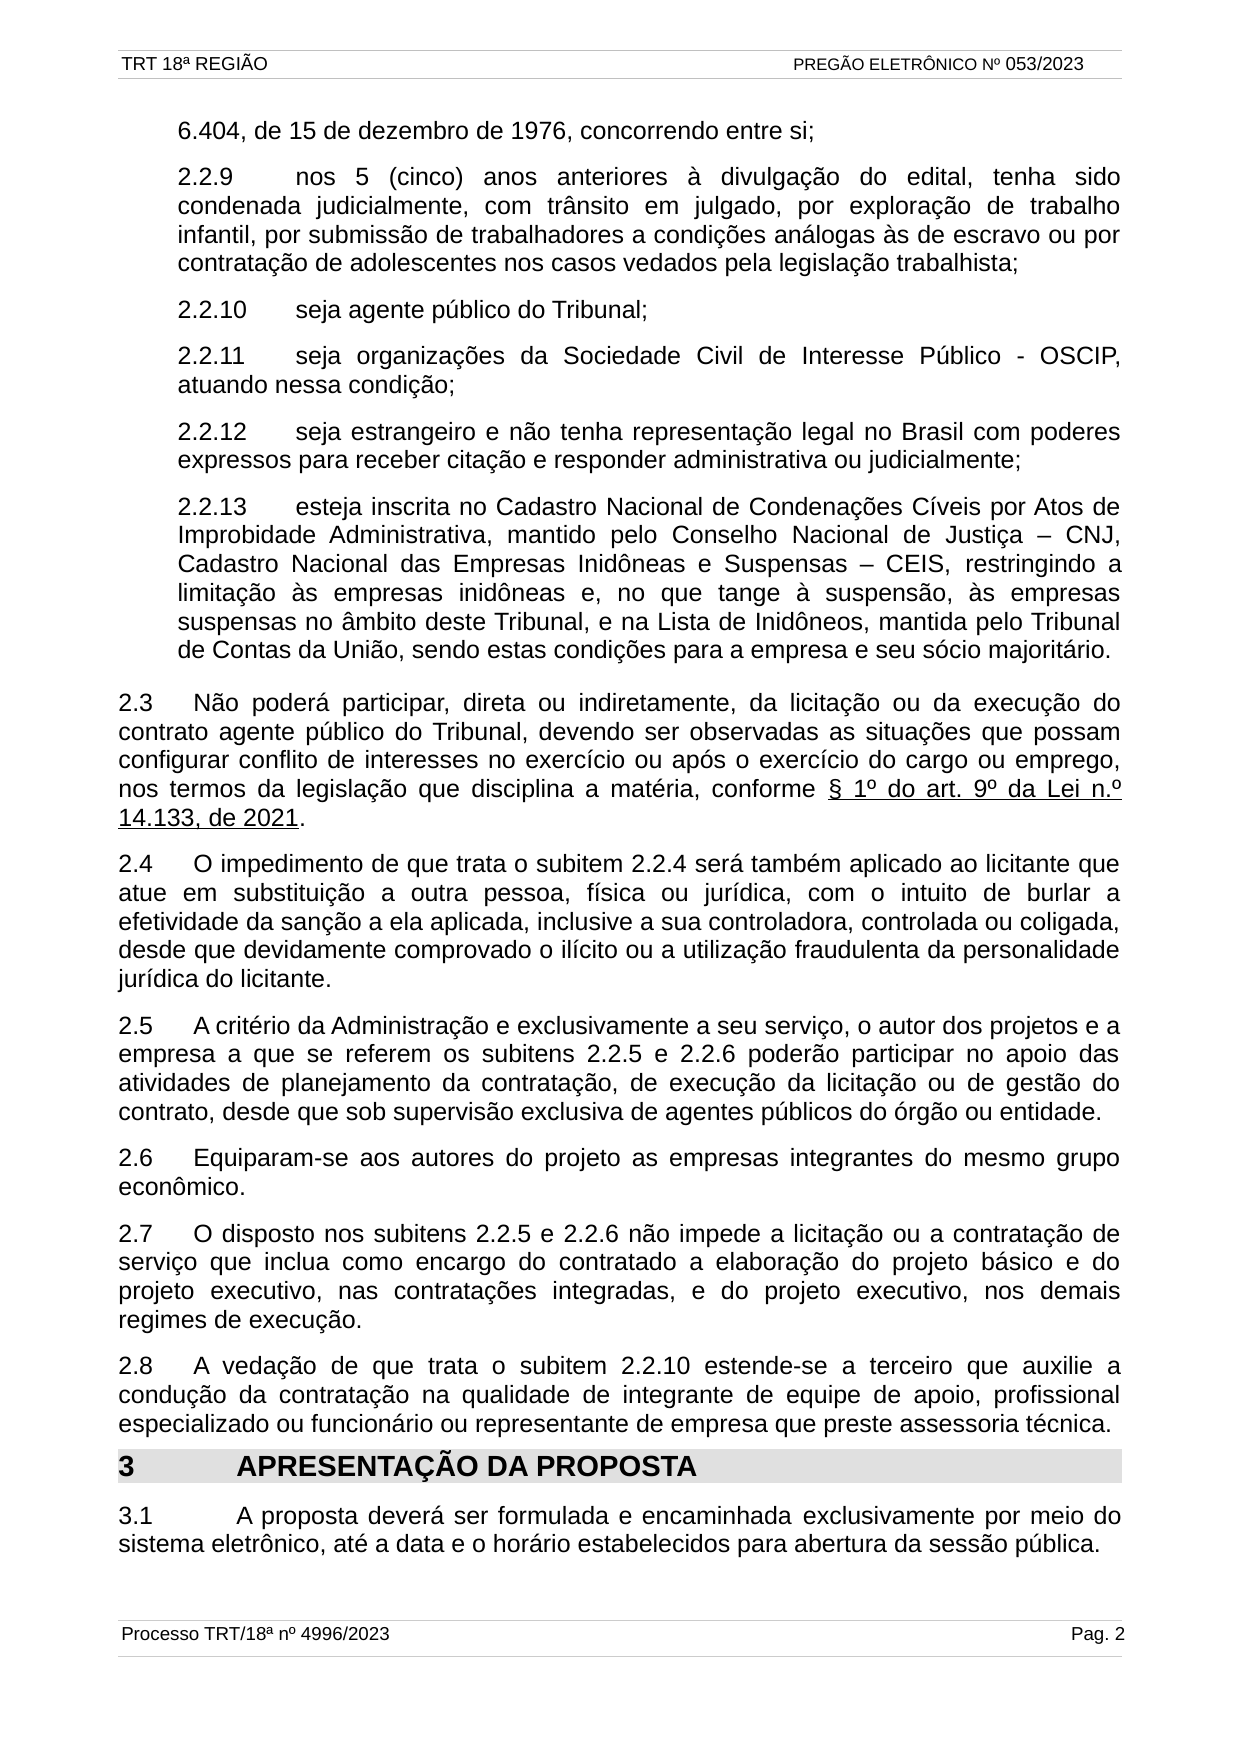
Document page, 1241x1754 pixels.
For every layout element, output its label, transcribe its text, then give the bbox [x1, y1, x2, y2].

text 2.2.11 seja organizações da Sociedade Civil de Interesse Público - OSCIP, atuando nessa condição; [177, 341, 1122, 399]
text 2.4 O impedimento de que trata o subitem 2.2.4 será também aplicado ao licitante que atue em substituição a outra pessoa, física ou jurídica, com o intuito de burlar a efetividade da sanção a ela aplicada, inclusive a sua controladora, controlada ou coligada, desde que devidamente comprovado o ilícito ou a utilização fraudulenta da personalidade jurídica do licitante. [118, 849, 1122, 993]
text 2.6 Equiparam-se aos autores do projeto as empresas integrantes do mesmo grupo econômico. [118, 1143, 1122, 1201]
text 3 APRESENTAÇÃO DA PROPOSTA [118, 1449, 1122, 1483]
text 2.8 A vedação de que trata o subitem 2.2.10 estende-se a terceiro que auxilie a condução da contratação na qualidade de integrante de equipe de apoio, profissional especializado ou funcionário ou representante de empresa que preste assessoria técnica. [118, 1351, 1122, 1438]
text 2.3 Não poderá participar, direta ou indiretamente, da licitação ou da execução do contrato agente público do Tribunal, devendo ser observadas as situações que possam configurar conflito de interesses no exercício ou após o exercício do cargo ou emprego, nos termos da legislação que disciplina a matéria, conforme § 1º do art. 9º da Lei n.º 14.133, de 2021. [118, 688, 1122, 832]
text 2.2.10 seja agente público do Tribunal; [177, 295, 1122, 323]
text 2.7 O disposto nos subitens 2.2.5 e 2.2.6 não impede a licitação ou a contratação de serviço que inclua como encargo do contratado a elaboração do projeto básico e do projeto executivo, nas contratações integradas, e do projeto executivo, nos demais regimes de execução. [118, 1219, 1122, 1334]
text 2.2.13 esteja inscrita no Cadastro Nacional de Condenações Cíveis por Atos de Improbidade Administrativa, mantido pelo Conselho Nacional de Justiça – CNJ, Cadastro Nacional das Empresas Inidôneas e Suspensas – CEIS, restringindo a limitação às empresas inidôneas e, no que tange à suspensão, às empresas suspensas no âmbito deste Tribunal, e na Lista de Inidôneos, mantida pelo Tribunal de Contas da União, sendo estas condições para a empresa e seu sócio majoritário. [177, 492, 1122, 664]
text 6.404, de 15 de dezembro de 1976, concorrendo entre si; [177, 116, 1122, 144]
text 2.2.12 seja estrangeiro e não tenha representação legal no Brasil com poderes expressos para receber citação e responder administrativa ou judicialmente; [177, 416, 1122, 474]
text 3.1 A proposta deverá ser formulada e encaminhada exclusivamente por meio do sistema eletrônico, até a data e o horário estabelecidos para abertura da sessão pública. [118, 1501, 1122, 1558]
text 2.2.9 nos 5 (cinco) anos anteriores à divulgação do edital, tenha sido condenada judicialmente, com trânsito em julgado, por exploração de trabalho infantil, por submissão de trabalhadores a condições análogas às de escravo ou por contratação de adolescentes nos casos vedados pela legislação trabalhista; [177, 162, 1122, 277]
text 2.5 A critério da Administração e exclusivamente a seu serviço, o autor dos projetos e a empresa a que se referem os subitens 2.2.5 e 2.2.6 poderão participar no apoio das atividades de planejamento da contratação, de execução da licitação ou de gestão do contrato, desde que sob supervisão exclusiva de agentes públicos do órgão ou entidade. [118, 1011, 1122, 1126]
